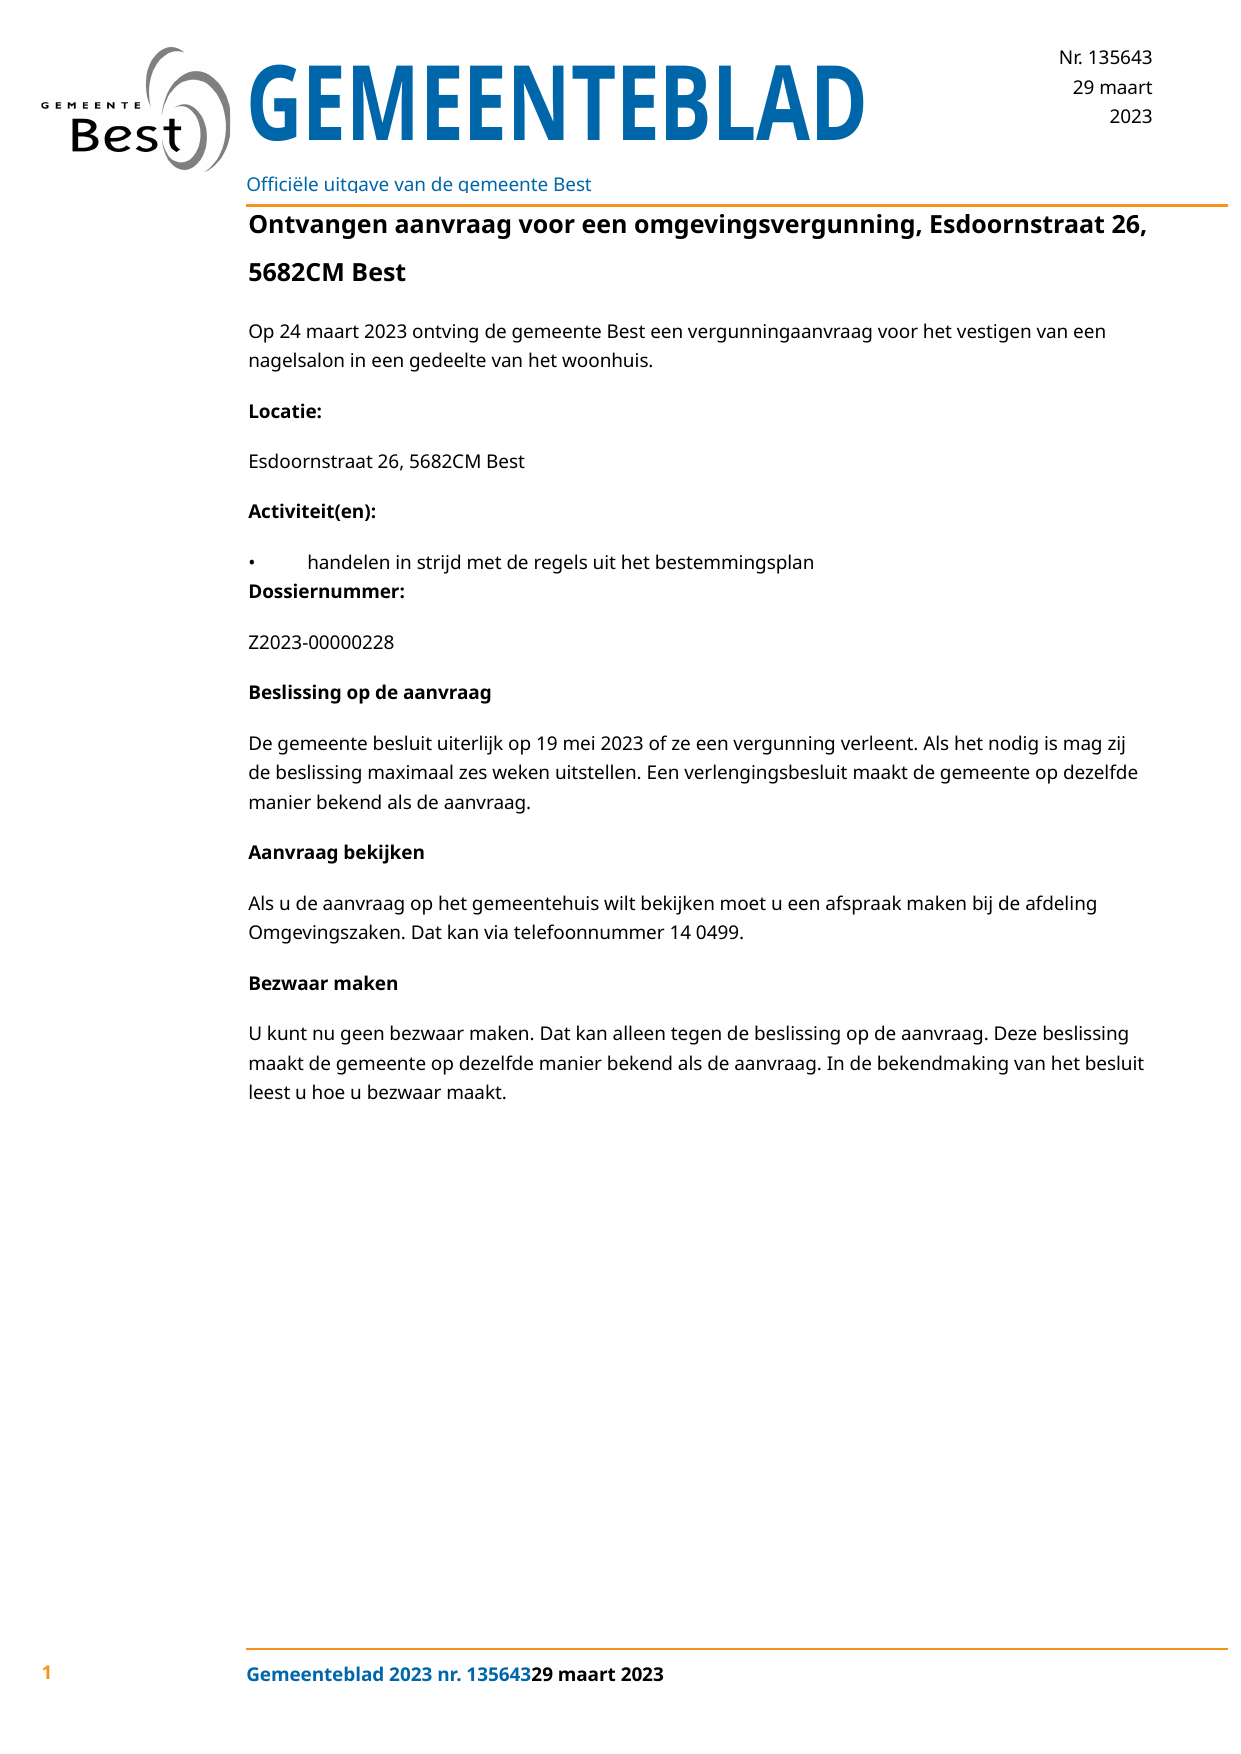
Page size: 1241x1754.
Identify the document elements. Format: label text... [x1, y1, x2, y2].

text Locatie: [248, 398, 1152, 424]
text Als u de aanvraag op het gemeentehuis wilt bekijken moet u een afspraak maken bij de afdeling Omgevingszaken. Dat kan via telefoonnummer 14 0499. [248, 890, 1152, 945]
list handelen in strijd met de regels uit het bestemmingsplan [248, 549, 1152, 575]
text Aanvraag bekijken [248, 839, 1152, 865]
text Bezwaar maken [248, 970, 1152, 996]
text Op 24 maart 2023 ontving de gemeente Best een vergunningaanvraag voor het vestigen van een nagelsalon in een gedeelte van het woonhuis. [248, 318, 1152, 373]
picture [41, 47, 231, 172]
text Activiteit(en): [248, 499, 1152, 524]
text Z2023-00000228 [248, 629, 1152, 655]
text De gemeente besluit uiterlijk op 19 mei 2023 of ze een vergunning verleent. Als het nodig is mag zij de beslissing maximaal zes weken uitstellen. Een verlengingsbesluit maakt de gemeente op dezelfde manier bekend als de aanvraag. [248, 730, 1152, 815]
text Dossiernummer: [248, 579, 1152, 604]
text Esdoornstraat 26, 5682CM Best [248, 448, 1152, 474]
text U kunt nu geen bezwaar maken. Dat kan alleen tegen de beslissing op de aanvraag. Deze beslissing maakt de gemeente op dezelfde manier bekend als de aanvraag. In de bekendmaking van het besluit leest u hoe u bezwaar maakt. [248, 1020, 1152, 1105]
text Ontvangen aanvraag voor een omgevingsvergunning, Esdoornstraat 26, 5682CM Best [248, 207, 1152, 288]
text Beslissing op de aanvraag [248, 679, 1152, 705]
